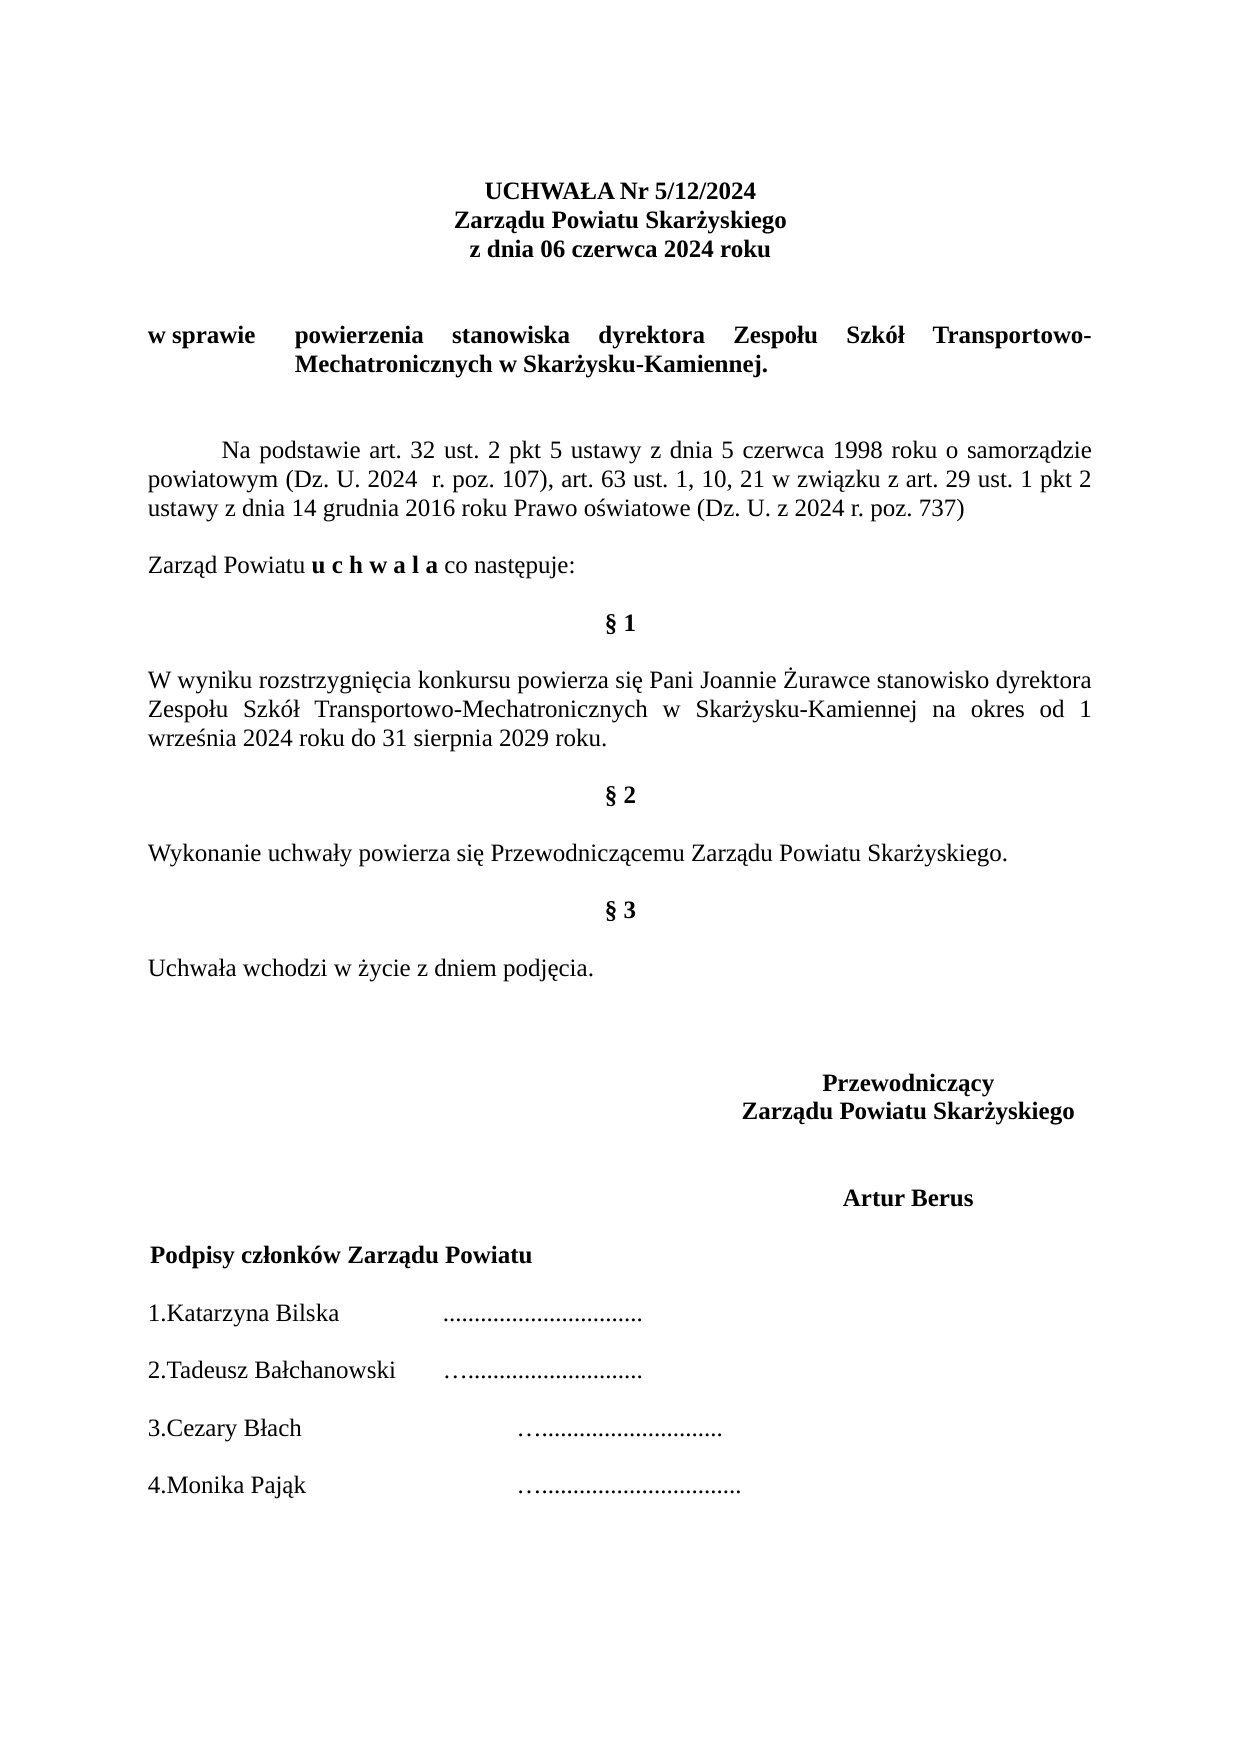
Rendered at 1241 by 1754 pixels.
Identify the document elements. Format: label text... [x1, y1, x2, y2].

text Zarządu Powiatu Skarżyskiego [723, 1096, 1093, 1125]
text w sprawie powierzenia stanowiska dyrektora Zespołu Szkół Transportowo-Mechatronicznych w Skarżysku-Kamiennej. [148, 320, 1093, 378]
text W wyniku rozstrzygnięcia konkursu powierza się Pani Joannie Żurawce stanowisko dyrektora Zespołu Szkół Transportowo-Mechatronicznych w Skarżysku-Kamiennej na okres od 1 września 2024 roku do 31 sierpnia 2029 roku. [148, 665, 1093, 751]
text Podpisy członków Zarządu Powiatu [150, 1240, 1093, 1269]
text Zarządu Powiatu Skarżyskiego [148, 205, 1093, 234]
list Monika Pająk …................................ [148, 1470, 1093, 1499]
text § 2 [148, 780, 1093, 809]
text Wykonanie uchwały powierza się Przewodniczącemu Zarządu Powiatu Skarżyskiego. [148, 838, 1093, 866]
list Tadeusz Bałchanowski …............................ [148, 1355, 1093, 1384]
text Artur Berus [723, 1183, 1093, 1211]
text Uchwała wchodzi w życie z dniem podjęcia. [148, 953, 1093, 981]
text Na podstawie art. 32 ust. 2 pkt 5 ustawy z dnia 5 czerwca 1998 roku o samorządzie powiatowym (Dz. U. 2024 r. poz. 107), art. 63 ust. 1, 10, 21 w związku z art. 29 ust. 1 pkt 2 ustawy z dnia 14 grudnia 2016 roku Prawo oświatowe (Dz. U. z 2024 r. poz. 737) [148, 435, 1093, 521]
text § 1 [148, 608, 1093, 636]
text z dnia 06 czerwca 2024 roku [148, 234, 1093, 263]
text Przewodniczący [723, 1068, 1093, 1096]
text § 3 [148, 895, 1093, 924]
text UCHWAŁA Nr 5/12/2024 [148, 176, 1093, 205]
text Zarząd Powiatu u c h w a l a co następuje: [148, 550, 1093, 579]
list Katarzyna Bilska ................................ [148, 1298, 1093, 1326]
list Cezary Błach …............................. [148, 1413, 1093, 1441]
